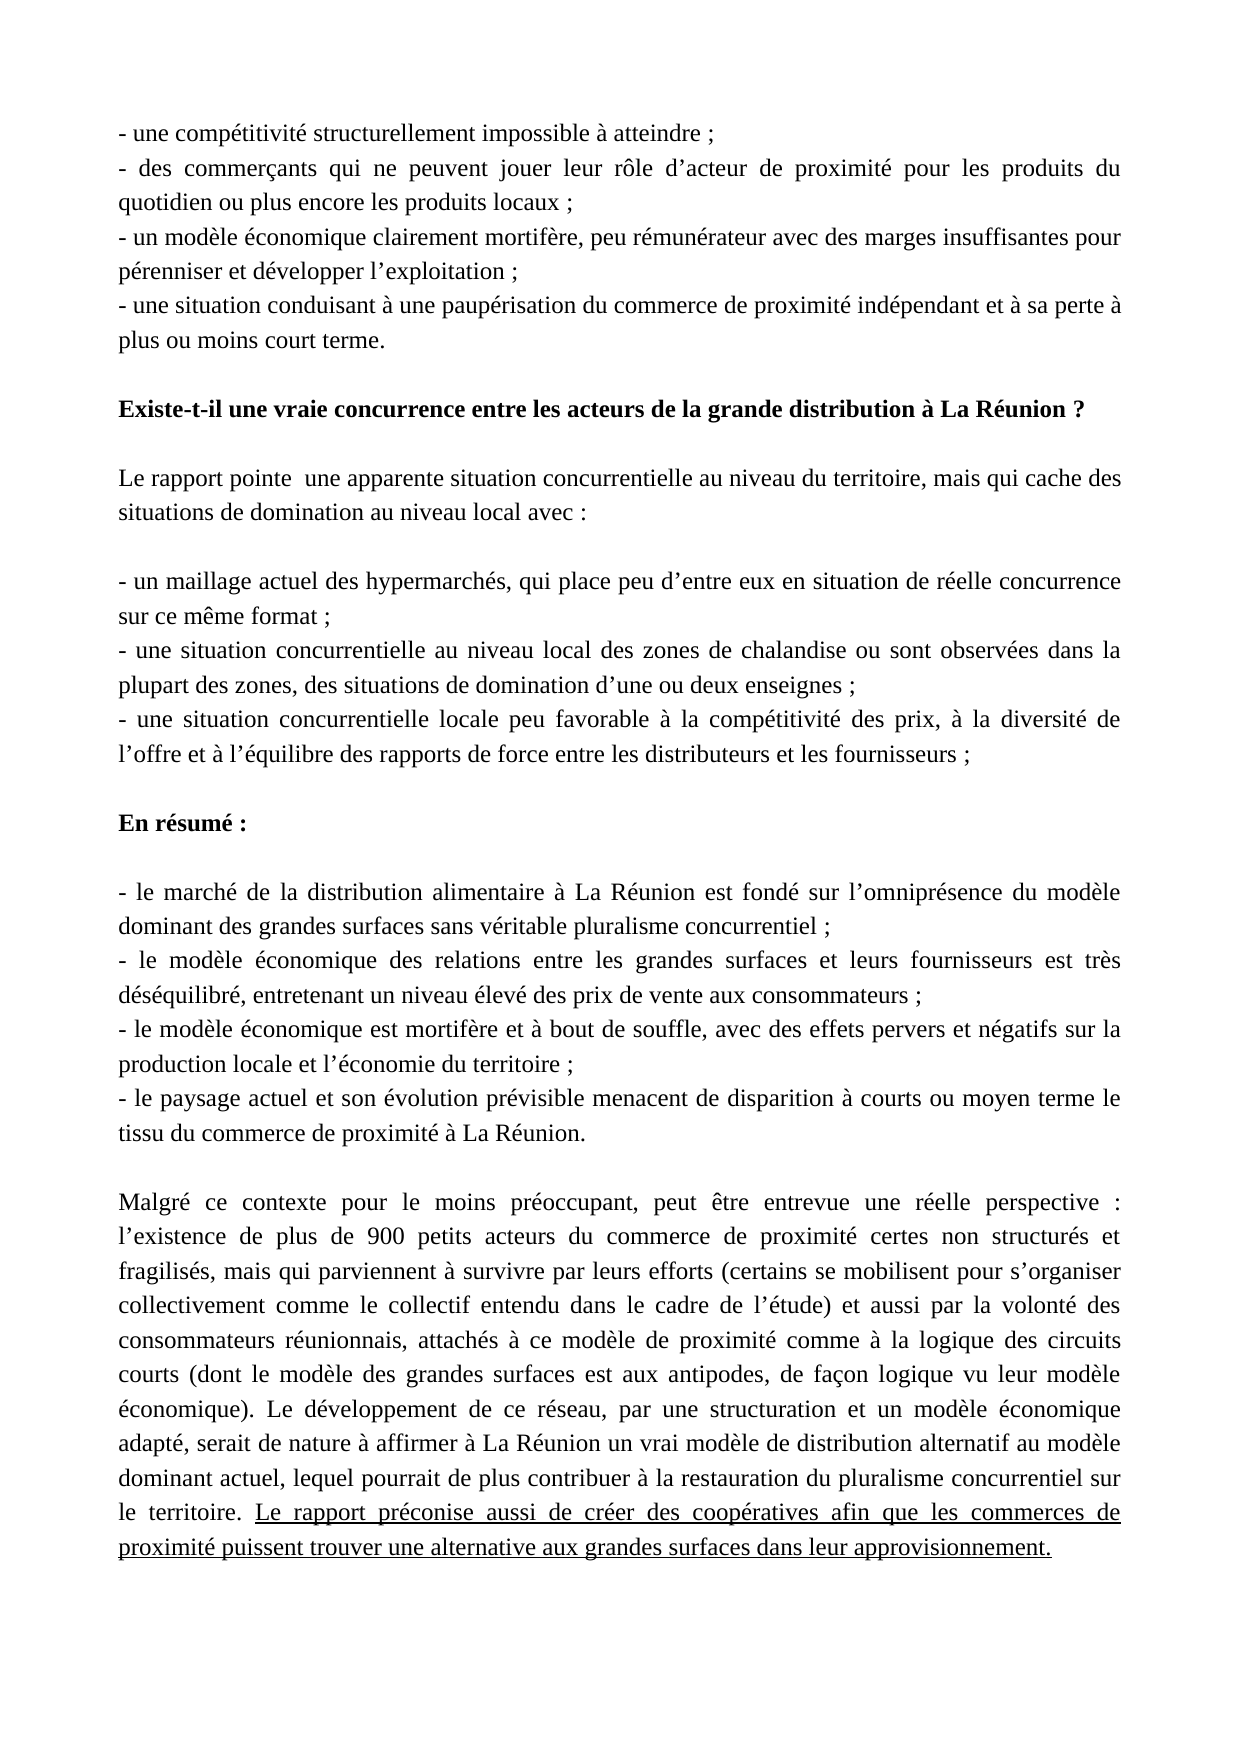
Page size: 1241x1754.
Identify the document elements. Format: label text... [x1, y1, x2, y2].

text En résumé : [118, 808, 1122, 836]
text - le paysage actuel et son évolution prévisible menacent de disparition à courts ou moyen terme le tissu du commerce de proximité à La Réunion. [118, 1083, 1122, 1147]
text - une situation concurrentielle au niveau local des zones de chalandise ou sont observées dans la plupart des zones, des situations de domination d’une ou deux enseignes ; [118, 635, 1122, 698]
text - le modèle économique des relations entre les grandes surfaces et leurs fournisseurs est très déséquilibré, entretenant un niveau élevé des prix de vente aux consommateurs ; [118, 946, 1122, 1009]
text - des commerçants qui ne peuvent jouer leur rôle d’acteur de proximité pour les produits du quotidien ou plus encore les produits locaux ; [118, 153, 1122, 216]
text - une situation concurrentielle locale peu favorable à la compétitivité des prix, à la diversité de l’offre et à l’équilibre des rapports de force entre les distributeurs et les fournisseurs ; [118, 704, 1122, 767]
text Malgré ce contexte pour le moins préoccupant, peut être entrevue une réelle perspective : l’existence de plus de 900 petits acteurs du commerce de proximité certes non structurés et fragilisés, mais qui parviennent à survivre par leurs efforts (certains se mobilisent pour s’organiser collectivement comme le collectif entendu dans le cadre de l’étude) et aussi par la volonté des consommateurs réunionnais, attachés à ce modèle de proximité comme à la logique des circuits courts (dont le modèle des grandes surfaces est aux antipodes, de façon logique vu leur modèle économique). Le développement de ce réseau, par une structuration et un modèle économique adapté, serait de nature à affirmer à La Réunion un vrai modèle de distribution alternatif au modèle dominant actuel, lequel pourrait de plus contribuer à la restauration du pluralisme concurrentiel sur le territoire. Le rapport préconise aussi de créer des coopératives afin que les commerces de proximité puissent trouver une alternative aux grandes surfaces dans leur approvisionnement. [118, 1187, 1122, 1561]
text - le marché de la distribution alimentaire à La Réunion est fondé sur l’omniprésence du modèle dominant des grandes surfaces sans véritable pluralisme concurrentiel ; [118, 877, 1122, 940]
text - le modèle économique est mortifère et à bout de souffle, avec des effets pervers et négatifs sur la production locale et l’économie du territoire ; [118, 1014, 1122, 1078]
text Le rapport pointe une apparente situation concurrentielle au niveau du territoire, mais qui cache des situations de domination au niveau local avec : [118, 463, 1122, 526]
text - une compétitivité structurellement impossible à atteindre ; [118, 118, 1122, 147]
text - un maillage actuel des hypermarchés, qui place peu d’entre eux en situation de réelle concurrence sur ce même format ; [118, 566, 1122, 629]
text - une situation conduisant à une paupérisation du commerce de proximité indépendant et à sa perte à plus ou moins court terme. [118, 291, 1122, 354]
text - un modèle économique clairement mortifère, peu rémunérateur avec des marges insuffisantes pour pérenniser et développer l’exploitation ; [118, 222, 1122, 285]
text Existe-t-il une vraie concurrence entre les acteurs de la grande distribution à La Réunion ? [118, 394, 1122, 423]
